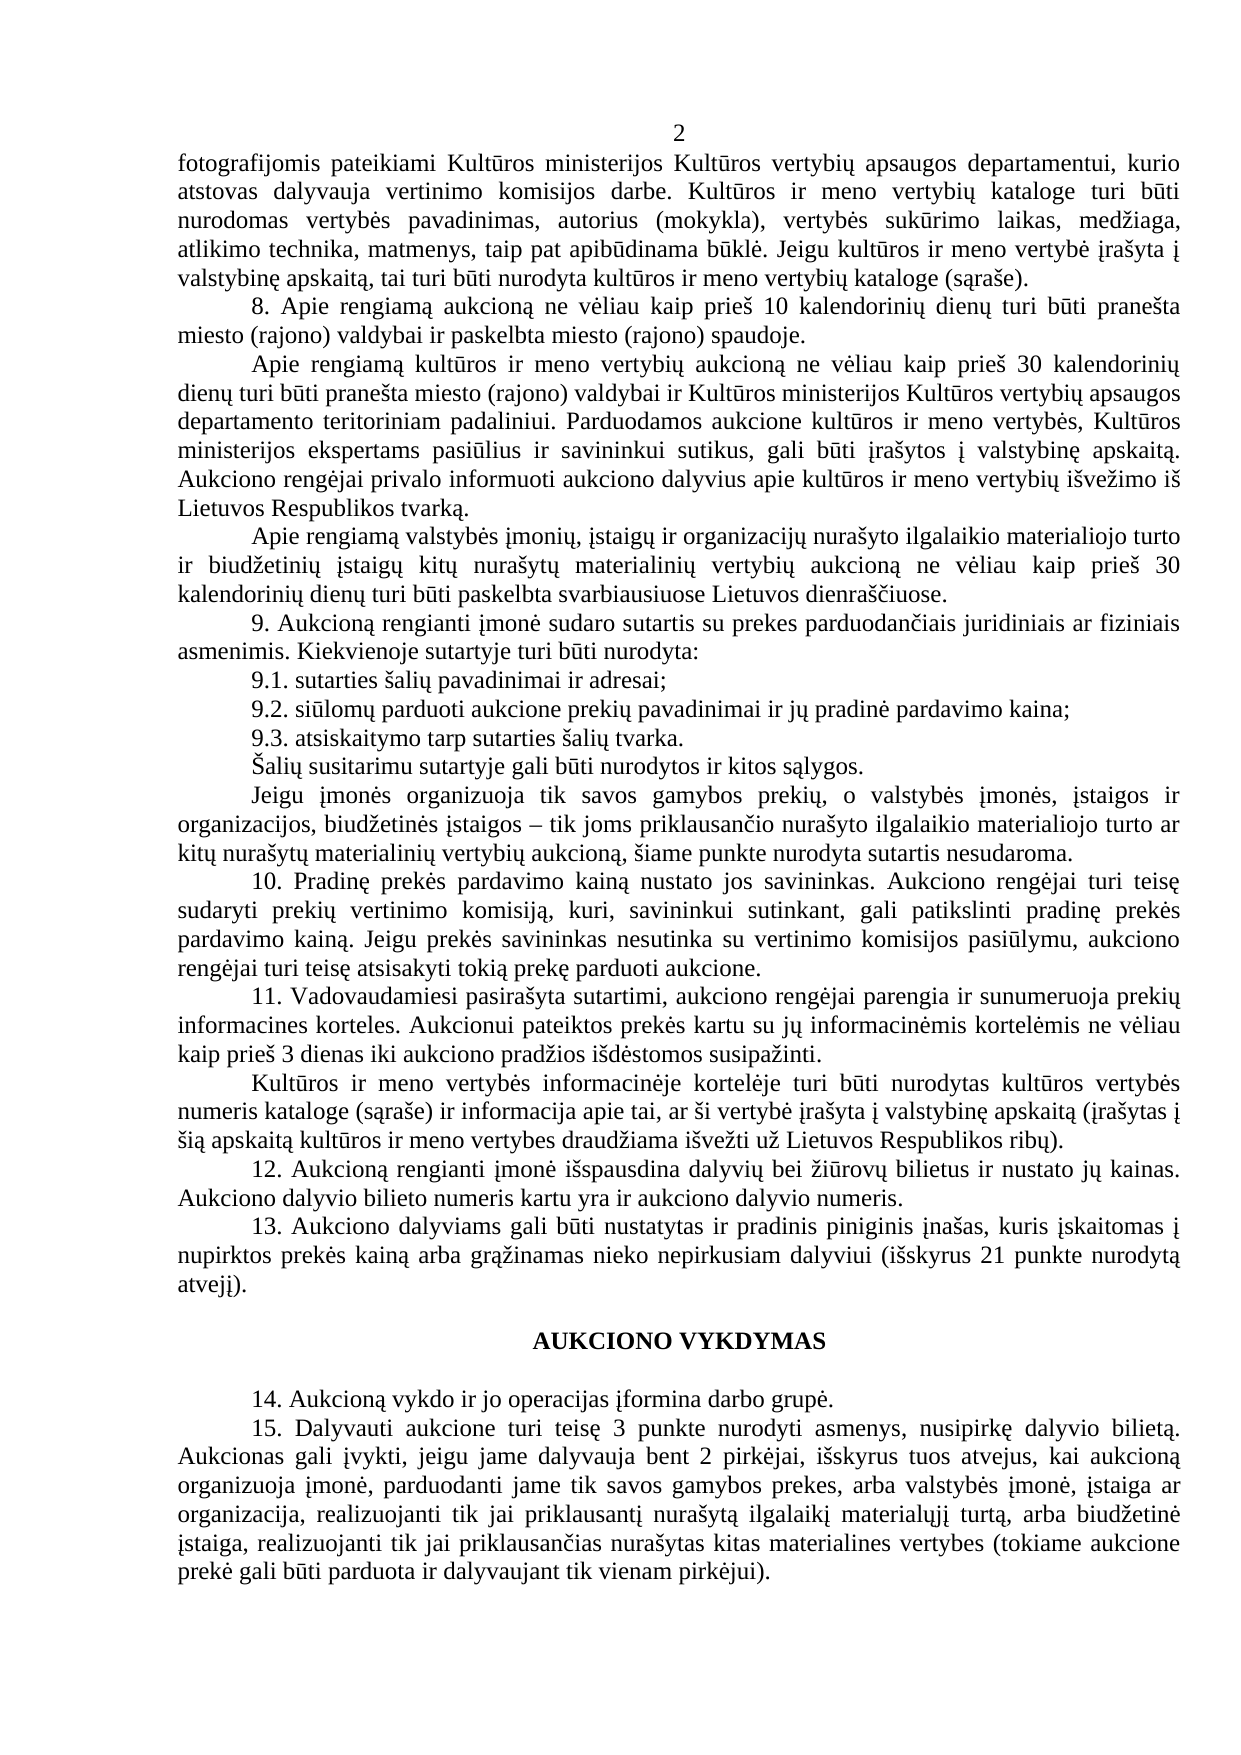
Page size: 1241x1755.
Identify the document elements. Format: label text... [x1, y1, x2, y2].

text Jeigu įmonės organizuoja tik savos gamybos prekių, o valstybės įmonės, įstaigos ir organizacijos, biudžetinės įstaigos – tik joms priklausančio nurašyto ilgalaikio materialiojo turto ar kitų nurašytų materialinių vertybių aukcioną, šiame punkte nurodyta sutartis nesudaroma. [177, 780, 1181, 866]
text fotografijomis pateikiami Kultūros ministerijos Kultūros vertybių apsaugos departamentui, kurio atstovas dalyvauja vertinimo komisijos darbe. Kultūros ir meno vertybių kataloge turi būti nurodomas vertybės pavadinimas, autorius (mokykla), vertybės sukūrimo laikas, medžiaga, atlikimo technika, matmenys, taip pat apibūdinama būklė. Jeigu kultūros ir meno vertybė įrašyta į valstybinę apskaitą, tai turi būti nurodyta kultūros ir meno vertybių kataloge (sąraše). [177, 148, 1181, 291]
text Kultūros ir meno vertybės informacinėje kortelėje turi būti nurodytas kultūros vertybės numeris kataloge (sąraše) ir informacija apie tai, ar ši vertybė įrašyta į valstybinę apskaitą (įrašytas į šią apskaitą kultūros ir meno vertybes draudžiama išvežti už Lietuvos Respublikos ribų). [177, 1068, 1181, 1154]
text 9.1. sutarties šalių pavadinimai ir adresai; [177, 665, 1181, 694]
text 11. Vadovaudamiesi pasirašyta sutartimi, aukciono rengėjai parengia ir sunumeruoja prekių informacines korteles. Aukcionui pateiktos prekės kartu su jų informacinėmis kortelėmis ne vėliau kaip prieš 3 dienas iki aukciono pradžios išdėstomos susipažinti. [177, 981, 1181, 1068]
text 14. Aukcioną vykdo ir jo operacijas įformina darbo grupė. [177, 1384, 1181, 1413]
text Aukciono vykdymas [177, 1326, 1181, 1355]
text 9.3. atsiskaitymo tarp sutarties šalių tvarka. [177, 723, 1181, 751]
text 10. Pradinę prekės pardavimo kainą nustato jos savininkas. Aukciono rengėjai turi teisę sudaryti prekių vertinimo komisiją, kuri, savininkui sutinkant, gali patikslinti pradinę prekės pardavimo kainą. Jeigu prekės savininkas nesutinka su vertinimo komisijos pasiūlymu, aukciono rengėjai turi teisę atsisakyti tokią prekę parduoti aukcione. [177, 866, 1181, 981]
text 9.2. siūlomų parduoti aukcione prekių pavadinimai ir jų pradinė pardavimo kaina; [177, 694, 1181, 723]
text 8. Apie rengiamą aukcioną ne vėliau kaip prieš 10 kalendorinių dienų turi būti pranešta miesto (rajono) valdybai ir paskelbta miesto (rajono) spaudoje. [177, 291, 1181, 349]
text 9. Aukcioną rengianti įmonė sudaro sutartis su prekes parduodančiais juridiniais ar fiziniais asmenimis. Kiekvienoje sutartyje turi būti nurodyta: [177, 608, 1181, 665]
text Apie rengiamą kultūros ir meno vertybių aukcioną ne vėliau kaip prieš 30 kalendorinių dienų turi būti pranešta miesto (rajono) valdybai ir Kultūros ministerijos Kultūros vertybių apsaugos departamento teritoriniam padaliniui. Parduodamos aukcione kultūros ir meno vertybės, Kultūros ministerijos ekspertams pasiūlius ir savininkui sutikus, gali būti įrašytos į valstybinę apskaitą. Aukciono rengėjai privalo informuoti aukciono dalyvius apie kultūros ir meno vertybių išvežimo iš Lietuvos Respublikos tvarką. [177, 349, 1181, 521]
text 13. Aukciono dalyviams gali būti nustatytas ir pradinis piniginis įnašas, kuris įskaitomas į nupirktos prekės kainą arba grąžinamas nieko nepirkusiam dalyviui (išskyrus 21 punkte nurodytą atvejį). [177, 1211, 1181, 1298]
text 12. Aukcioną rengianti įmonė išspausdina dalyvių bei žiūrovų bilietus ir nustato jų kainas. Aukciono dalyvio bilieto numeris kartu yra ir aukciono dalyvio numeris. [177, 1154, 1181, 1211]
text 15. Dalyvauti aukcione turi teisę 3 punkte nurodyti asmenys, nusipirkę dalyvio bilietą. Aukcionas gali įvykti, jeigu jame dalyvauja bent 2 pirkėjai, išskyrus tuos atvejus, kai aukcioną organizuoja įmonė, parduodanti jame tik savos gamybos prekes, arba valstybės įmonė, įstaiga ar organizacija, realizuojanti tik jai priklausantį nurašytą ilgalaikį materialųjį turtą, arba biudžetinė įstaiga, realizuojanti tik jai priklausančias nurašytas kitas materialines vertybes (tokiame aukcione prekė gali būti parduota ir dalyvaujant tik vienam pirkėjui). [177, 1413, 1181, 1585]
text Šalių susitarimu sutartyje gali būti nurodytos ir kitos sąlygos. [177, 751, 1181, 780]
text Apie rengiamą valstybės įmonių, įstaigų ir organizacijų nurašyto ilgalaikio materialiojo turto ir biudžetinių įstaigų kitų nurašytų materialinių vertybių aukcioną ne vėliau kaip prieš 30 kalendorinių dienų turi būti paskelbta svarbiausiuose Lietuvos dienraščiuose. [177, 521, 1181, 608]
